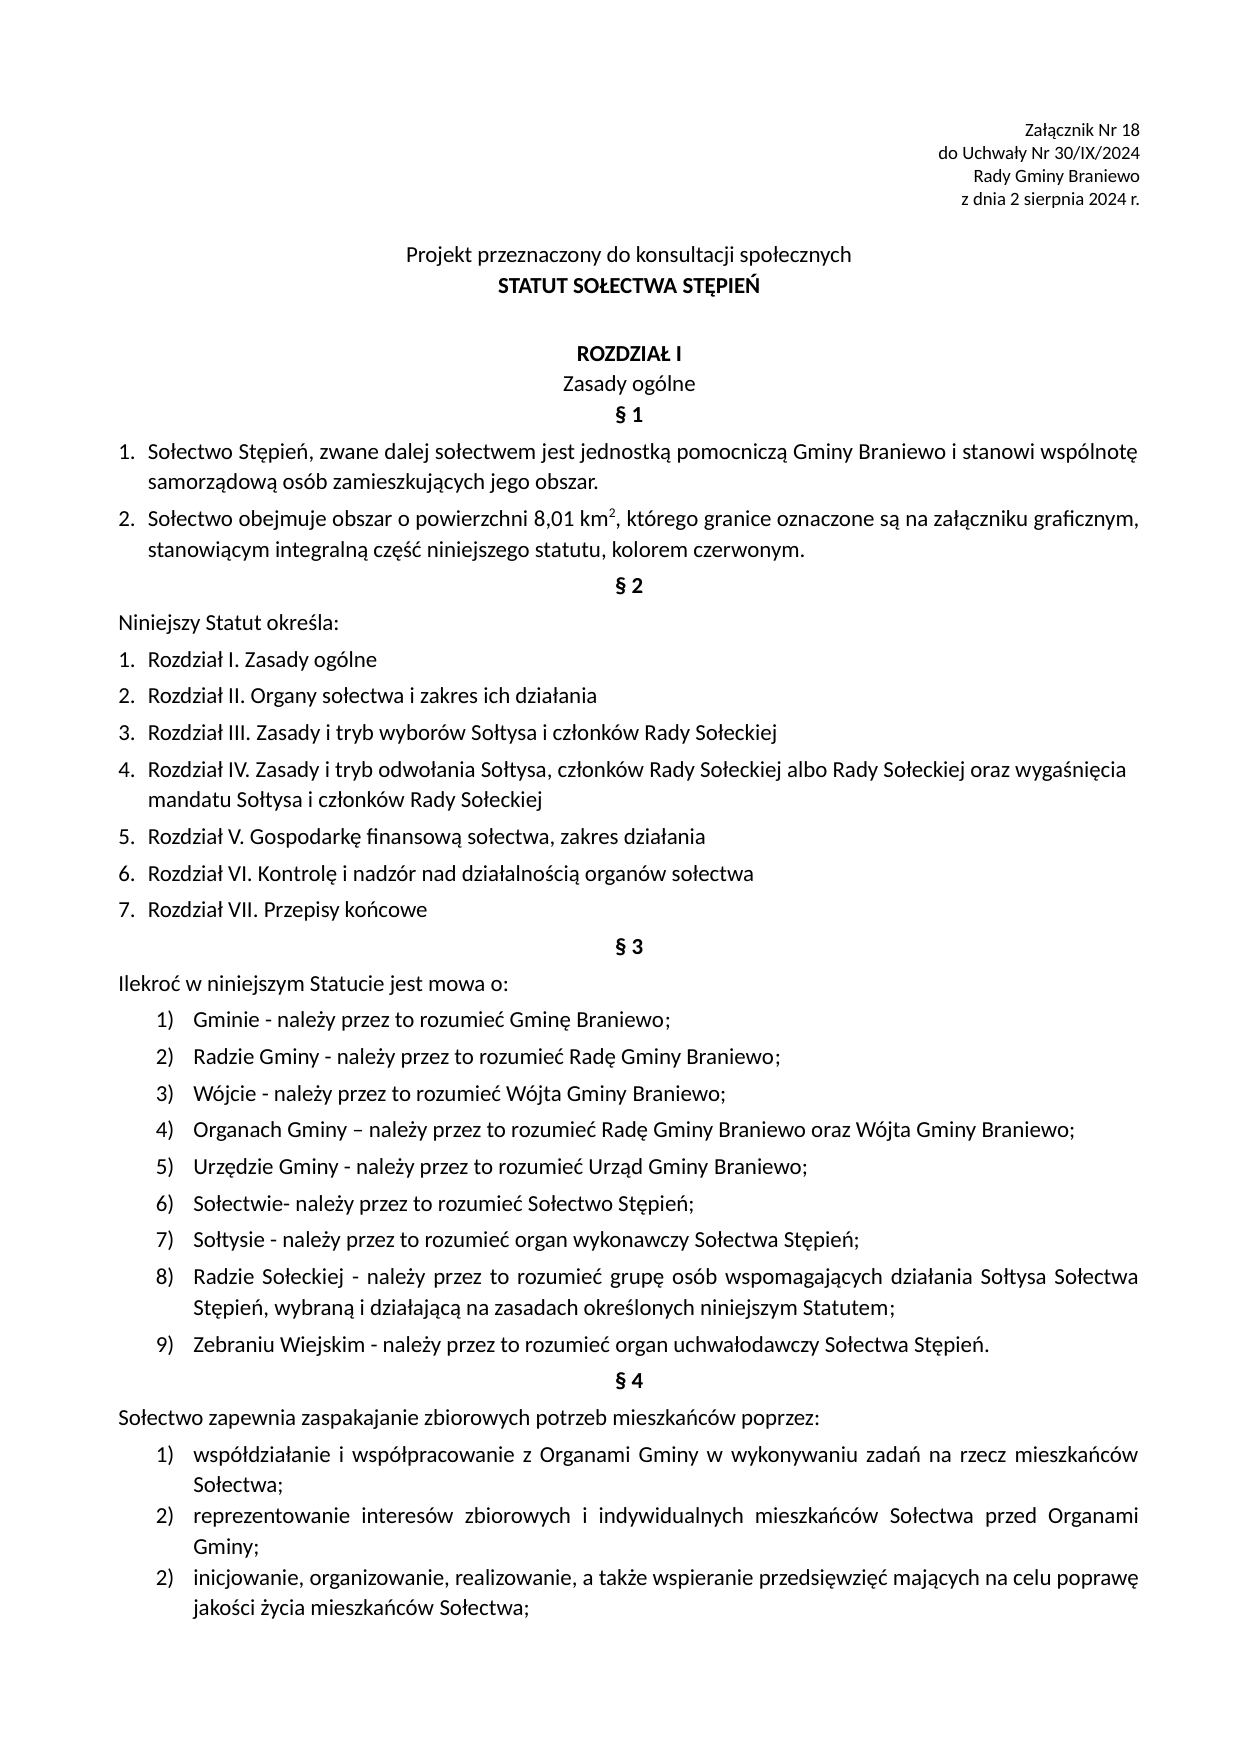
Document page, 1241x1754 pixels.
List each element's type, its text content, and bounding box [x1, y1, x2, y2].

list Rozdział I. Zasady ogólne [118, 645, 1140, 673]
text § 2 [118, 572, 1140, 599]
list Sołectwo Stępień, zwane dalej sołectwem jest jednostką pomocniczą Gminy Braniewo i stanowi wspólnotę samorządową osób zamieszkujących jego obszar. [118, 437, 1140, 496]
list Gminie - należy przez to rozumieć Gminę Braniewo; [156, 1006, 1140, 1034]
list współdziałanie i współpracowanie z Organami Gminy w wykonywaniu zadań na rzecz mieszkańców Sołectwa; [156, 1440, 1140, 1498]
list Rozdział III. Zasady i tryb wyborów Sołtysa i członków Rady Sołeckiej [118, 718, 1140, 746]
list Rozdział VI. Kontrolę i nadzór nad działalnością organów sołectwa [118, 859, 1140, 887]
list Sołectwie- należy przez to rozumieć Sołectwo Stępień; [156, 1189, 1140, 1217]
text Załącznik Nr 18 do Uchwały Nr 30/IX/2024 [118, 118, 1140, 164]
list Rozdział II. Organy sołectwa i zakres ich działania [118, 682, 1140, 709]
text Rady Gminy Braniewo [118, 164, 1140, 187]
list inicjowanie, organizowanie, realizowanie, a także wspieranie przedsięwzięć mających na celu poprawę jakości życia mieszkańców Sołectwa; [156, 1563, 1140, 1621]
list Wójcie - należy przez to rozumieć Wójta Gminy Braniewo; [156, 1079, 1140, 1107]
text Niniejszy Statut określa: [118, 608, 1140, 636]
list Sołtysie - należy przez to rozumieć organ wykonawczy Sołectwa Stępień; [156, 1226, 1140, 1254]
text Sołectwo zapewnia zaspakajanie zbiorowych potrzeb mieszkańców poprzez: [118, 1403, 1140, 1431]
list Radzie Gminy - należy przez to rozumieć Radę Gminy Braniewo; [156, 1042, 1140, 1070]
text z dnia 2 sierpnia 2024 r. [118, 187, 1140, 210]
text § 3 [118, 932, 1140, 960]
list Rozdział IV. Zasady i tryb odwołania Sołtysa, członków Rady Sołeckiej albo Rady Sołeckiej oraz wygaśnięcia mandatu Sołtysa i członków Rady Sołeckiej [118, 755, 1140, 814]
list Zebraniu Wiejskim - należy przez to rozumieć organ uchwałodawczy Sołectwa Stępień. [156, 1330, 1140, 1358]
list Radzie Sołeckiej - należy przez to rozumieć grupę osób wspomagających działania Sołtysa Sołectwa Stępień, wybraną i działającą na zasadach określonych niniejszym Statutem; [156, 1262, 1140, 1321]
text § 4 [118, 1366, 1140, 1394]
list Urzędzie Gminy - należy przez to rozumieć Urząd Gminy Braniewo; [156, 1152, 1140, 1180]
list Sołectwo obejmuje obszar o powierzchni 8,01 km2, którego granice oznaczone są na załączniku graficznym, stanowiącym integralną część niniejszego statutu, kolorem czerwonym. [118, 504, 1140, 563]
text Ilekroć w niniejszym Statucie jest mowa o: [118, 969, 1140, 997]
list reprezentowanie interesów zbiorowych i indywidualnych mieszkańców Sołectwa przed Organami Gminy; [156, 1501, 1140, 1560]
text ROZDZIAŁ I Zasady ogólne § 1 [118, 339, 1140, 428]
text Projekt przeznaczony do konsultacji społecznych STATUT SOŁECTWA STĘPIEŃ [118, 210, 1140, 330]
list Rozdział V. Gospodarkę finansową sołectwa, zakres działania [118, 822, 1140, 850]
list Rozdział VII. Przepisy końcowe [118, 896, 1140, 924]
list Organach Gminy – należy przez to rozumieć Radę Gminy Braniewo oraz Wójta Gminy Braniewo; [156, 1116, 1140, 1144]
